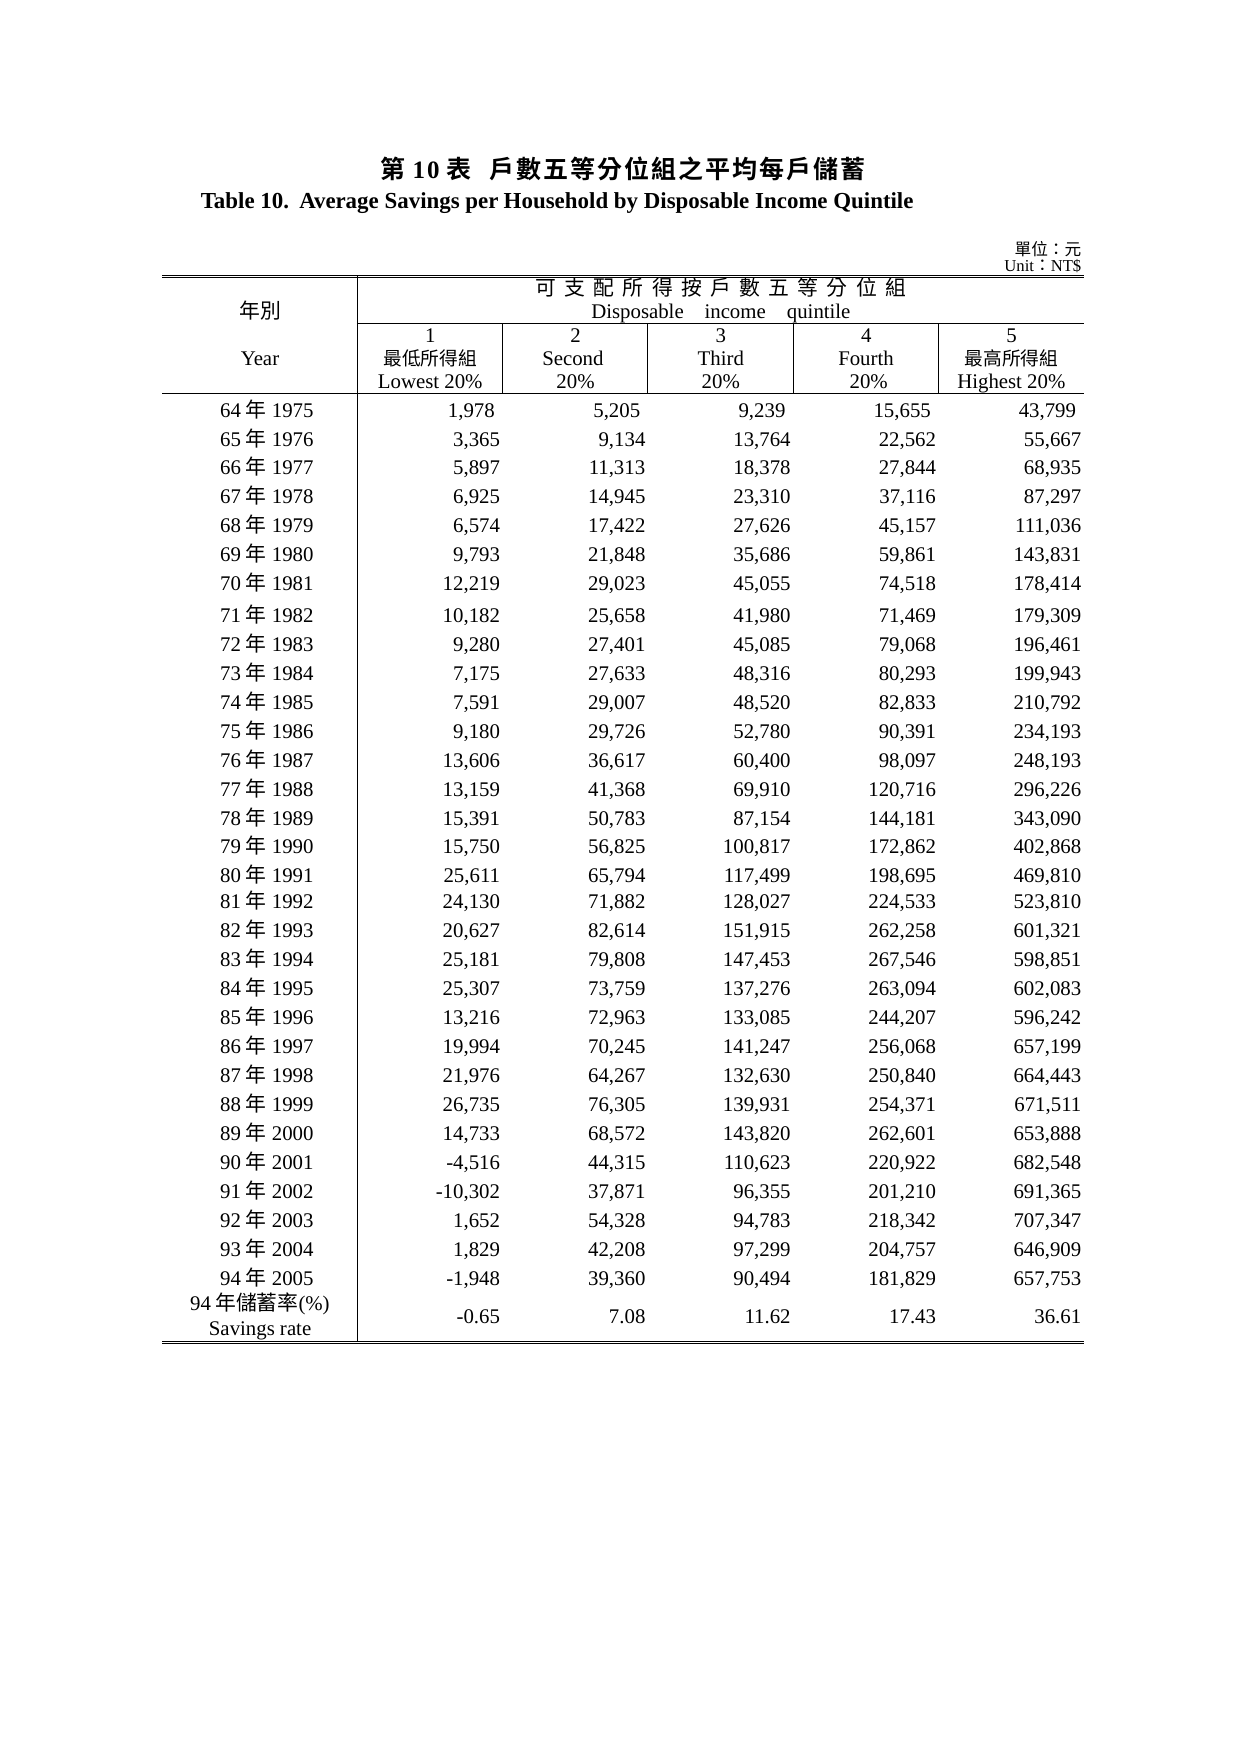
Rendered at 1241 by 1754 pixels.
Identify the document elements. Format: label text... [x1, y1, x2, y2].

table_cell 1986 [269, 711, 357, 740]
table_cell 132,630 [648, 1059, 793, 1088]
table_cell 24,130 [358, 885, 503, 914]
table_cell 97,299 [648, 1233, 793, 1262]
table_cell 54,328 [503, 1204, 648, 1233]
table_cell 18,378 [648, 451, 793, 480]
table_cell 6,574 [358, 509, 503, 538]
table_cell 50,783 [503, 798, 648, 827]
table_cell 1,978 [358, 394, 503, 422]
table_cell 244,207 [793, 1001, 938, 1030]
table_cell 602,083 23.79 [939, 972, 1084, 1001]
table_cell 15,391 [358, 798, 503, 827]
table_cell 56,825 [503, 827, 648, 856]
table_cell 4 Fourth 20% [794, 324, 938, 393]
table_cell 94,783 [648, 1204, 793, 1233]
table_cell 598,851 23.78 [939, 943, 1084, 972]
table_cell 139,931 [648, 1088, 793, 1117]
table_cell 35,686 [648, 538, 793, 567]
table_cell 13,159 [358, 769, 503, 798]
table_cell -1,948 [358, 1262, 503, 1291]
table_cell 65,794 [503, 856, 648, 885]
table_cell 17,422 [503, 509, 648, 538]
table_cell 78年 [162, 798, 269, 827]
table_cell 1983 [269, 625, 357, 653]
table_cell 2004 [269, 1233, 357, 1262]
table_cell Table 10. Average Savings per Household by Disposable Income Quintile [162, 188, 1084, 242]
table_cell 1988 [269, 769, 357, 798]
table_cell 234,193 25.51 [939, 711, 1084, 740]
table_cell 2000 [269, 1117, 357, 1146]
table_cell 1985 [269, 683, 357, 711]
table_cell 27,633 [503, 654, 648, 682]
table_cell 2003 [269, 1204, 357, 1233]
table_cell 82,614 [503, 914, 648, 943]
table_cell 1990 [269, 827, 357, 856]
table_cell 263,094 [793, 972, 938, 1001]
table_cell 45,157 [793, 509, 938, 538]
table_cell 94年儲蓄率(%) Savings rate [162, 1291, 357, 1341]
table_cell 1992 [269, 885, 357, 914]
table_cell 11,313 [503, 451, 648, 480]
table_cell 98,097 [793, 740, 938, 769]
table_cell 25,181 [358, 943, 503, 972]
table_cell -10,302 [358, 1175, 503, 1204]
table_cell 402,868 25.58 [939, 827, 1084, 856]
table_cell 13,606 [358, 740, 503, 769]
table_cell 646,909 353.70 [939, 1233, 1084, 1262]
table_cell 87,154 [648, 798, 793, 827]
table_cell 220,922 [793, 1146, 938, 1175]
table_cell 141,247 [648, 1030, 793, 1059]
table_cell 469,810 18.34 [939, 856, 1084, 885]
table_cell 79,808 [503, 943, 648, 972]
table_cell 1,652 [358, 1204, 503, 1233]
table_cell 144,181 [793, 798, 938, 827]
table_cell 250,840 [793, 1059, 938, 1088]
table_cell 5 最高所得組Highest 20% [939, 324, 1084, 393]
table_cell 70,245 [503, 1030, 648, 1059]
table_cell 14,733 [358, 1117, 503, 1146]
table_cell 179,309 17.61 [939, 596, 1084, 624]
table_cell 75年 [162, 711, 269, 740]
table_cell 7,175 [358, 654, 503, 682]
table_cell 90年 [162, 1146, 269, 1175]
table_cell 13,764 [648, 422, 793, 451]
table_cell 85年 [162, 1001, 269, 1030]
table_cell 48,316 [648, 654, 793, 682]
table_cell 1998 [269, 1059, 357, 1088]
table_cell 262,601 [793, 1117, 938, 1146]
table_cell 128,027 [648, 885, 793, 914]
table_cell 1995 [269, 972, 357, 1001]
table_cell 1,829 [358, 1233, 503, 1262]
table_cell 13,216 [358, 1001, 503, 1030]
table_cell 64年 65年 [162, 394, 269, 451]
table_cell 248,193 18.24 [939, 740, 1084, 769]
table_cell 682,548 － [939, 1146, 1084, 1175]
table_cell 7,591 [358, 683, 503, 711]
table_cell 111,036 16.89 [939, 509, 1084, 538]
table_cell 17.43 [793, 1291, 938, 1341]
table_cell 1 最低所得組Lowest 20% [358, 324, 502, 393]
table_cell 29,726 [503, 711, 648, 740]
table_cell 1997 [269, 1030, 357, 1059]
table_cell 82,833 [793, 683, 938, 711]
table_cell 218,342 [793, 1204, 938, 1233]
table_cell 71,882 [503, 885, 648, 914]
table_cell 1975 1976 [269, 394, 357, 451]
table_cell 1991 [269, 856, 357, 885]
table_cell 15,655 [793, 394, 938, 422]
table_cell 120,716 [793, 769, 938, 798]
table_cell 67年 [162, 480, 269, 509]
table_cell 68年 [162, 509, 269, 538]
table_cell 81年 [162, 885, 269, 914]
table_cell 27,626 [648, 509, 793, 538]
table_cell 178,414 14.60 [939, 567, 1084, 596]
table_cell 7.08 [503, 1291, 648, 1341]
table_cell 76,305 [503, 1088, 648, 1117]
table_header 第10表 戶數五等分位組之平均每戶儲蓄 [162, 150, 1084, 187]
table_cell 117,499 [648, 856, 793, 885]
table_cell 29,023 [503, 567, 648, 596]
table_cell 1999 [269, 1088, 357, 1117]
table_cell 55,667 16.54 [939, 422, 1084, 451]
table_cell 26,735 [358, 1088, 503, 1117]
table_cell 96,355 [648, 1175, 793, 1204]
table_cell 21,848 [503, 538, 648, 567]
table_cell 691,365 － [939, 1175, 1084, 1204]
table_cell 73,759 [503, 972, 648, 1001]
table_cell 93年 [162, 1233, 269, 1262]
table_cell 48,520 [648, 683, 793, 711]
table_cell 262,258 [793, 914, 938, 943]
table_cell 9,793 [358, 538, 503, 567]
table_cell 76年 [162, 740, 269, 769]
table_cell 151,915 [648, 914, 793, 943]
table_cell 83年 [162, 943, 269, 972]
table_cell 2005 [269, 1262, 357, 1291]
table_cell 9,239 [648, 394, 793, 422]
table_cell 523,810 21.71 [939, 885, 1084, 914]
table_cell 1980 [269, 538, 357, 567]
table_cell 69,910 [648, 769, 793, 798]
table_cell 256,068 [793, 1030, 938, 1059]
table_cell 90,391 [793, 711, 938, 740]
table_cell 60,400 [648, 740, 793, 769]
table_cell 653,888 44.38 [939, 1117, 1084, 1146]
table_cell 9,134 [503, 422, 648, 451]
table_cell -0.65 [358, 1291, 503, 1341]
table_cell 267,546 [793, 943, 938, 972]
table_cell 2 Second 20% [503, 324, 647, 393]
table_cell 79年 [162, 827, 269, 856]
table_cell 296,226 22.51 [939, 769, 1084, 798]
table_cell 87,297 12.61 [939, 480, 1084, 509]
table_cell 12,219 [358, 567, 503, 596]
table_cell 86年 [162, 1030, 269, 1059]
table_cell 27,844 [793, 451, 938, 480]
table_cell 2001 [269, 1146, 357, 1175]
table_cell 70年 [162, 567, 269, 596]
table_cell 596,242 45.12 [939, 1001, 1084, 1030]
table_cell 43,799 22.15 [939, 394, 1084, 422]
table_cell 11.62 [648, 1291, 793, 1341]
table_cell 204,757 [793, 1233, 938, 1262]
table_cell 657,753 － [939, 1262, 1084, 1291]
table_cell 92年 [162, 1204, 269, 1233]
table_cell 20,627 [358, 914, 503, 943]
table_cell 25,658 [503, 596, 648, 624]
table_cell 3 Third 20% [648, 324, 793, 393]
table_cell 37,116 [793, 480, 938, 509]
table_cell 88年 [162, 1088, 269, 1117]
table_cell 1978 [269, 480, 357, 509]
table_cell 1981 [269, 567, 357, 596]
table_cell 41,368 [503, 769, 648, 798]
table_cell 181,829 [793, 1262, 938, 1291]
table_cell 147,453 [648, 943, 793, 972]
table_cell 143,831 14.69 [939, 538, 1084, 567]
table_cell 45,055 [648, 567, 793, 596]
table_cell 1984 [269, 654, 357, 682]
table_cell 343,090 22.29 [939, 798, 1084, 827]
table_cell 3,365 [358, 422, 503, 451]
table_cell 單位：元 [162, 242, 1084, 258]
table_cell 年別 [162, 278, 357, 323]
table_cell 15,750 [358, 827, 503, 856]
table_cell 68,935 11.69 [939, 451, 1084, 480]
table_cell 1989 [269, 798, 357, 827]
table_cell 79,068 [793, 625, 938, 653]
table_cell 71,469 [793, 596, 938, 624]
table_cell 94年 [162, 1262, 269, 1291]
table_cell 89年 [162, 1117, 269, 1146]
table_cell 210,792 27.77 [939, 683, 1084, 711]
table_cell 66年 [162, 451, 269, 480]
table_cell Unit：NT$ [162, 258, 1084, 275]
table_cell 27,401 [503, 625, 648, 653]
table_cell 52,780 [648, 711, 793, 740]
table_cell 1994 [269, 943, 357, 972]
table_cell 254,371 [793, 1088, 938, 1117]
table_cell 36.61 [939, 1291, 1084, 1341]
table_cell 110,623 [648, 1146, 793, 1175]
table_cell 1982 [269, 596, 357, 624]
table_cell 21,976 [358, 1059, 503, 1088]
table_cell 6,925 [358, 480, 503, 509]
table_cell 91年 [162, 1175, 269, 1204]
table_cell 37,871 [503, 1175, 648, 1204]
table_cell 2002 [269, 1175, 357, 1204]
table_cell 671,511 25.12 [939, 1088, 1084, 1117]
table_cell 41,980 [648, 596, 793, 624]
table_cell 172,862 [793, 827, 938, 856]
table_cell 601,321 29.15 [939, 914, 1084, 943]
table_cell 80年 [162, 856, 269, 885]
table_cell 657,199 32.87 [939, 1030, 1084, 1059]
table_cell -4,516 [358, 1146, 503, 1175]
table_cell 39,360 [503, 1262, 648, 1291]
table_cell 5,897 [358, 451, 503, 480]
table_cell 196,461 21.17 [939, 625, 1084, 653]
table_cell 29,007 [503, 683, 648, 711]
table_cell 1977 [269, 451, 357, 480]
table_cell 36,617 [503, 740, 648, 769]
table_cell 45,085 [648, 625, 793, 653]
table_cell 74年 [162, 683, 269, 711]
table_cell 22,562 [793, 422, 938, 451]
table_cell 14,945 [503, 480, 648, 509]
table_cell 5,205 [503, 394, 648, 422]
table_cell 82年 [162, 914, 269, 943]
table_cell 23,310 [648, 480, 793, 509]
table_cell 224,533 [793, 885, 938, 914]
table_cell 25,611 [358, 856, 503, 885]
table_cell 80,293 [793, 654, 938, 682]
table_cell 72,963 [503, 1001, 648, 1030]
table_cell 9,280 [358, 625, 503, 653]
table_cell 73年 [162, 654, 269, 682]
table_cell 87年 [162, 1059, 269, 1088]
table_cell 44,315 [503, 1146, 648, 1175]
table_cell 198,695 [793, 856, 938, 885]
table_cell 可支配所得按戶數五等分位組 Disposable income quintile [358, 278, 1084, 323]
table_cell 68,572 [503, 1117, 648, 1146]
table_cell 69年 [162, 538, 269, 567]
table_cell Year [162, 323, 357, 393]
table_cell 19,994 [358, 1030, 503, 1059]
table_cell 664,443 30.23 [939, 1059, 1084, 1088]
table_cell 1979 [269, 509, 357, 538]
table_cell 25,307 [358, 972, 503, 1001]
table_cell 77年 [162, 769, 269, 798]
table_cell 133,085 [648, 1001, 793, 1030]
table_cell 100,817 [648, 827, 793, 856]
table_cell 64,267 [503, 1059, 648, 1088]
table_cell 90,494 [648, 1262, 793, 1291]
table_cell 42,208 [503, 1233, 648, 1262]
table_cell 10,182 [358, 596, 503, 624]
table_cell 71年 [162, 596, 269, 624]
table_cell 143,820 [648, 1117, 793, 1146]
table_cell 137,276 [648, 972, 793, 1001]
table_cell 707,347 428.18 [939, 1204, 1084, 1233]
table_cell 199,943 27.87 [939, 654, 1084, 682]
table_cell 72年 [162, 625, 269, 653]
table_cell 201,210 [793, 1175, 938, 1204]
table_cell 74,518 [793, 567, 938, 596]
table_cell 59,861 [793, 538, 938, 567]
table_cell 1987 [269, 740, 357, 769]
table_cell 84年 [162, 972, 269, 1001]
table_cell 9,180 [358, 711, 503, 740]
table_cell 1996 [269, 1001, 357, 1030]
table_cell 1993 [269, 914, 357, 943]
